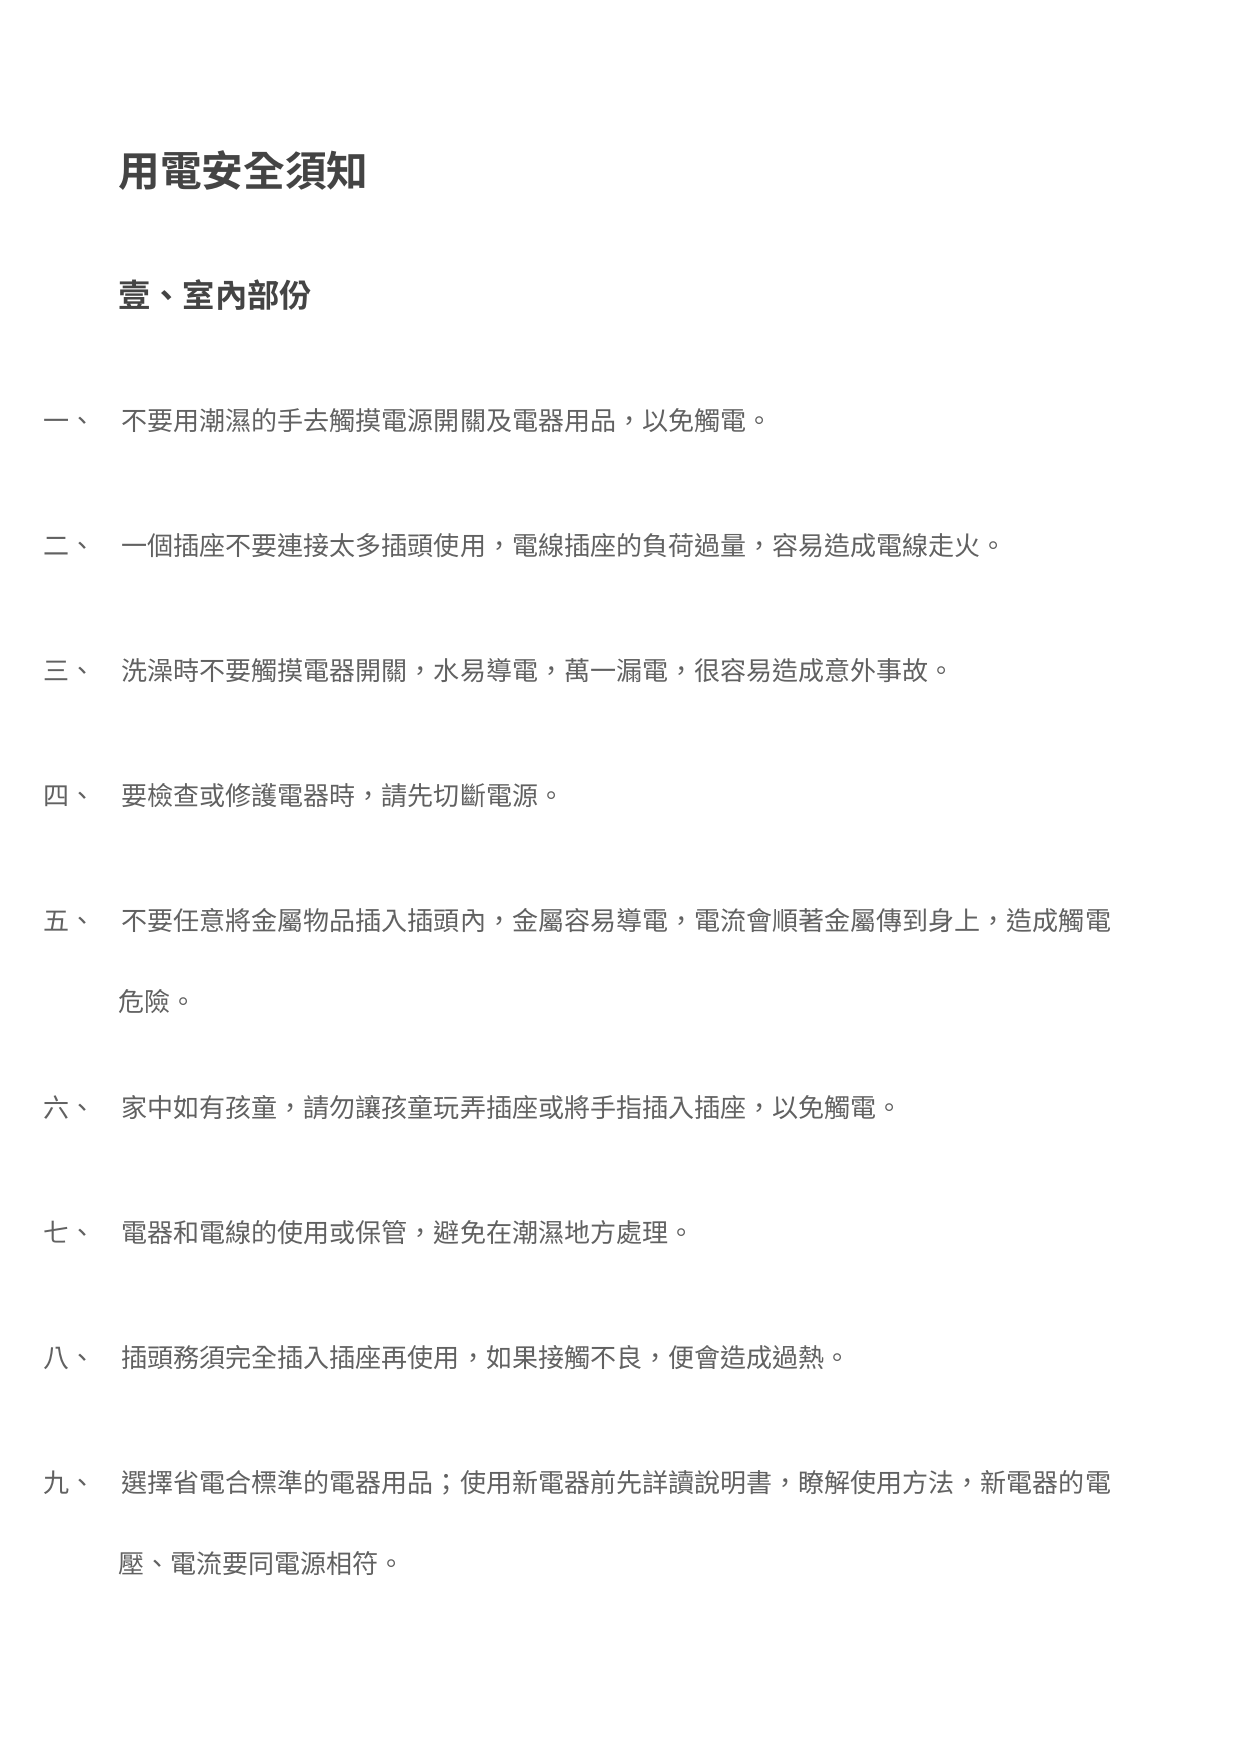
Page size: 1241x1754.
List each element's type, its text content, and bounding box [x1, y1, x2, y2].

text 用電安全須知 [118, 127, 1122, 189]
text 二、 一個插座不要連接太多插頭使用，電線插座的負荷過量，容易造成電線走火。 [43, 502, 1122, 564]
text 四、 要檢查或修護電器時，請先切斷電源。 [43, 752, 1122, 814]
text 一、 不要用潮濕的手去觸摸電源開關及電器用品，以免觸電。 [43, 377, 1122, 439]
text 九、 選擇省電合標準的電器用品；使用新電器前先詳讀說明書，瞭解使用方法，新電器的電壓、電流要同電源相符。 [43, 1439, 1122, 1583]
text 七、 電器和電線的使用或保管，避免在潮濕地方處理。 [43, 1189, 1122, 1252]
text 五、 不要任意將金屬物品插入插頭內，金屬容易導電，電流會順著金屬傳到身上，造成觸電危險。 [43, 877, 1122, 1021]
text 壹、室內部份 [118, 252, 1122, 314]
text 六、 家中如有孩童，請勿讓孩童玩弄插座或將手指插入插座，以免觸電。 [43, 1064, 1122, 1127]
text 八、 插頭務須完全插入插座再使用，如果接觸不良，便會造成過熱。 [43, 1314, 1122, 1377]
text 三、 洗澡時不要觸摸電器開關，水易導電，萬一漏電，很容易造成意外事故。 [43, 627, 1122, 689]
